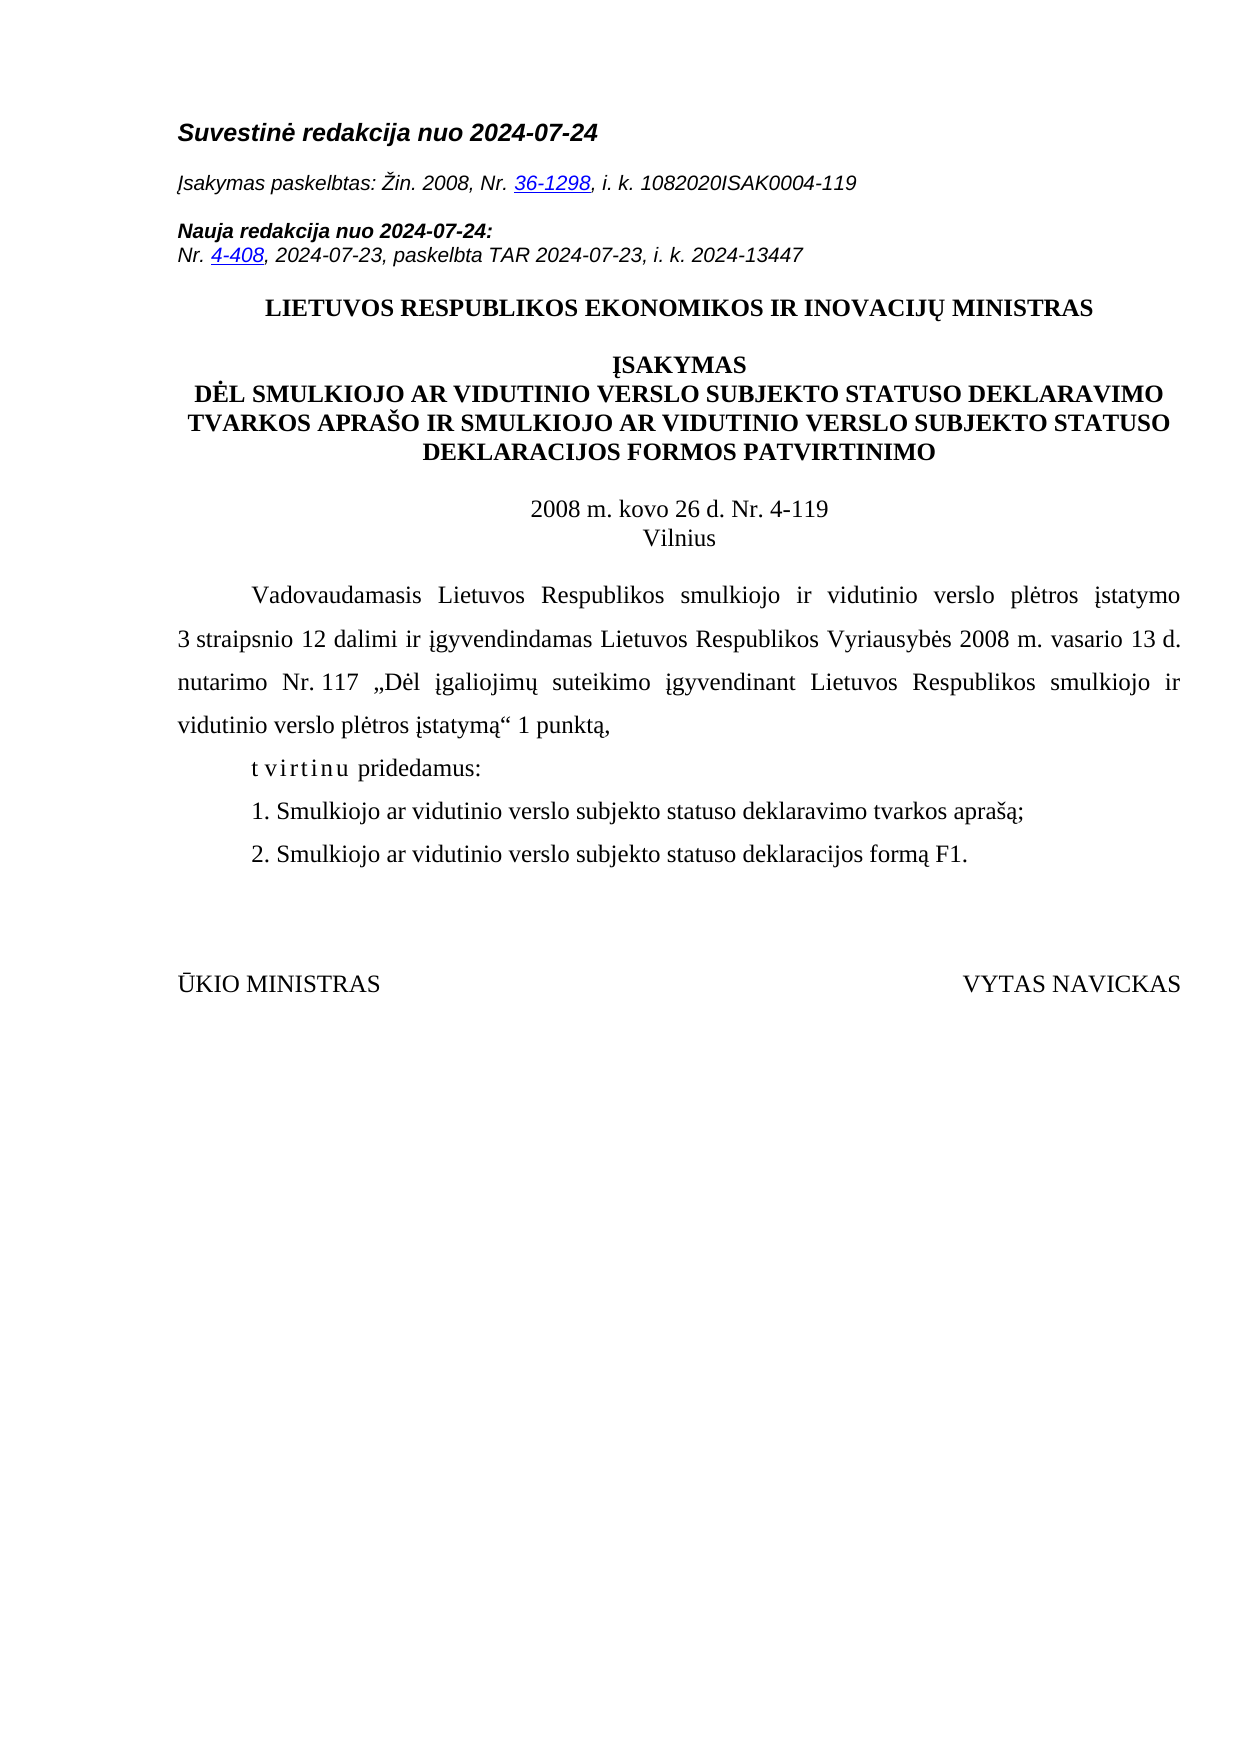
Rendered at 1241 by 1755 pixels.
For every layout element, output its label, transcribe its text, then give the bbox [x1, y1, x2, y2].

text Nr. 4-408, 2024-07-23, paskelbta TAR 2024-07-23, i. k. 2024-13447 [177, 243, 1181, 267]
text 1. Smulkiojo ar vidutinio verslo subjekto statuso deklaravimo tvarkos aprašą; [177, 796, 1181, 825]
text LIETUVOS RESPUBLIKOS Ekonomikos ir inovacijų MINISTRAS [177, 293, 1181, 322]
text 2008 m. kovo 26 d. Nr. 4-119 [177, 494, 1181, 523]
text Suvestinė redakcija nuo 2024-07-24 [177, 118, 1181, 147]
text 2. Smulkiojo ar vidutinio verslo subjekto statuso deklaracijos formą F1. [177, 839, 1181, 868]
text Vilnius [177, 523, 1181, 552]
text Įsakymas paskelbtas: Žin. 2008, Nr. 36-1298, i. k. 1082020ISAK0004-119 [177, 171, 1181, 195]
text t virtinu pridedamus: [177, 753, 1181, 782]
text ĮSAKYMAS [177, 351, 1181, 379]
text ŪKIO MINISTRAS VYTAS NAVICKAS [177, 969, 1181, 997]
text Nauja redakcija nuo 2024-07-24: [177, 219, 1181, 243]
text Vadovaudamasis Lietuvos Respublikos smulkiojo ir vidutinio verslo plėtros įstatymo 3 straipsnio 12 dalimi ir įgyvendindamas Lietuvos Respublikos Vyriausybės 2008 m. vasario 13 d. nutarimo Nr. 117 „Dėl įgaliojimų suteikimo įgyvendinant Lietuvos Respublikos smulkiojo ir vidutinio verslo plėtros įstatymą“ 1 punktą, [177, 581, 1181, 739]
text DĖL SMULKIOJO AR VIDUTINIO VERSLO SUBJEKTO STATUSO DEKLARAVIMO TVARKOS APRAŠO IR SMULKIOJO AR VIDUTINIO VERSLO SUBJEKTO STATUSO DEKLARACIJOS FORMOS PATVIRTINIMO [177, 379, 1181, 466]
